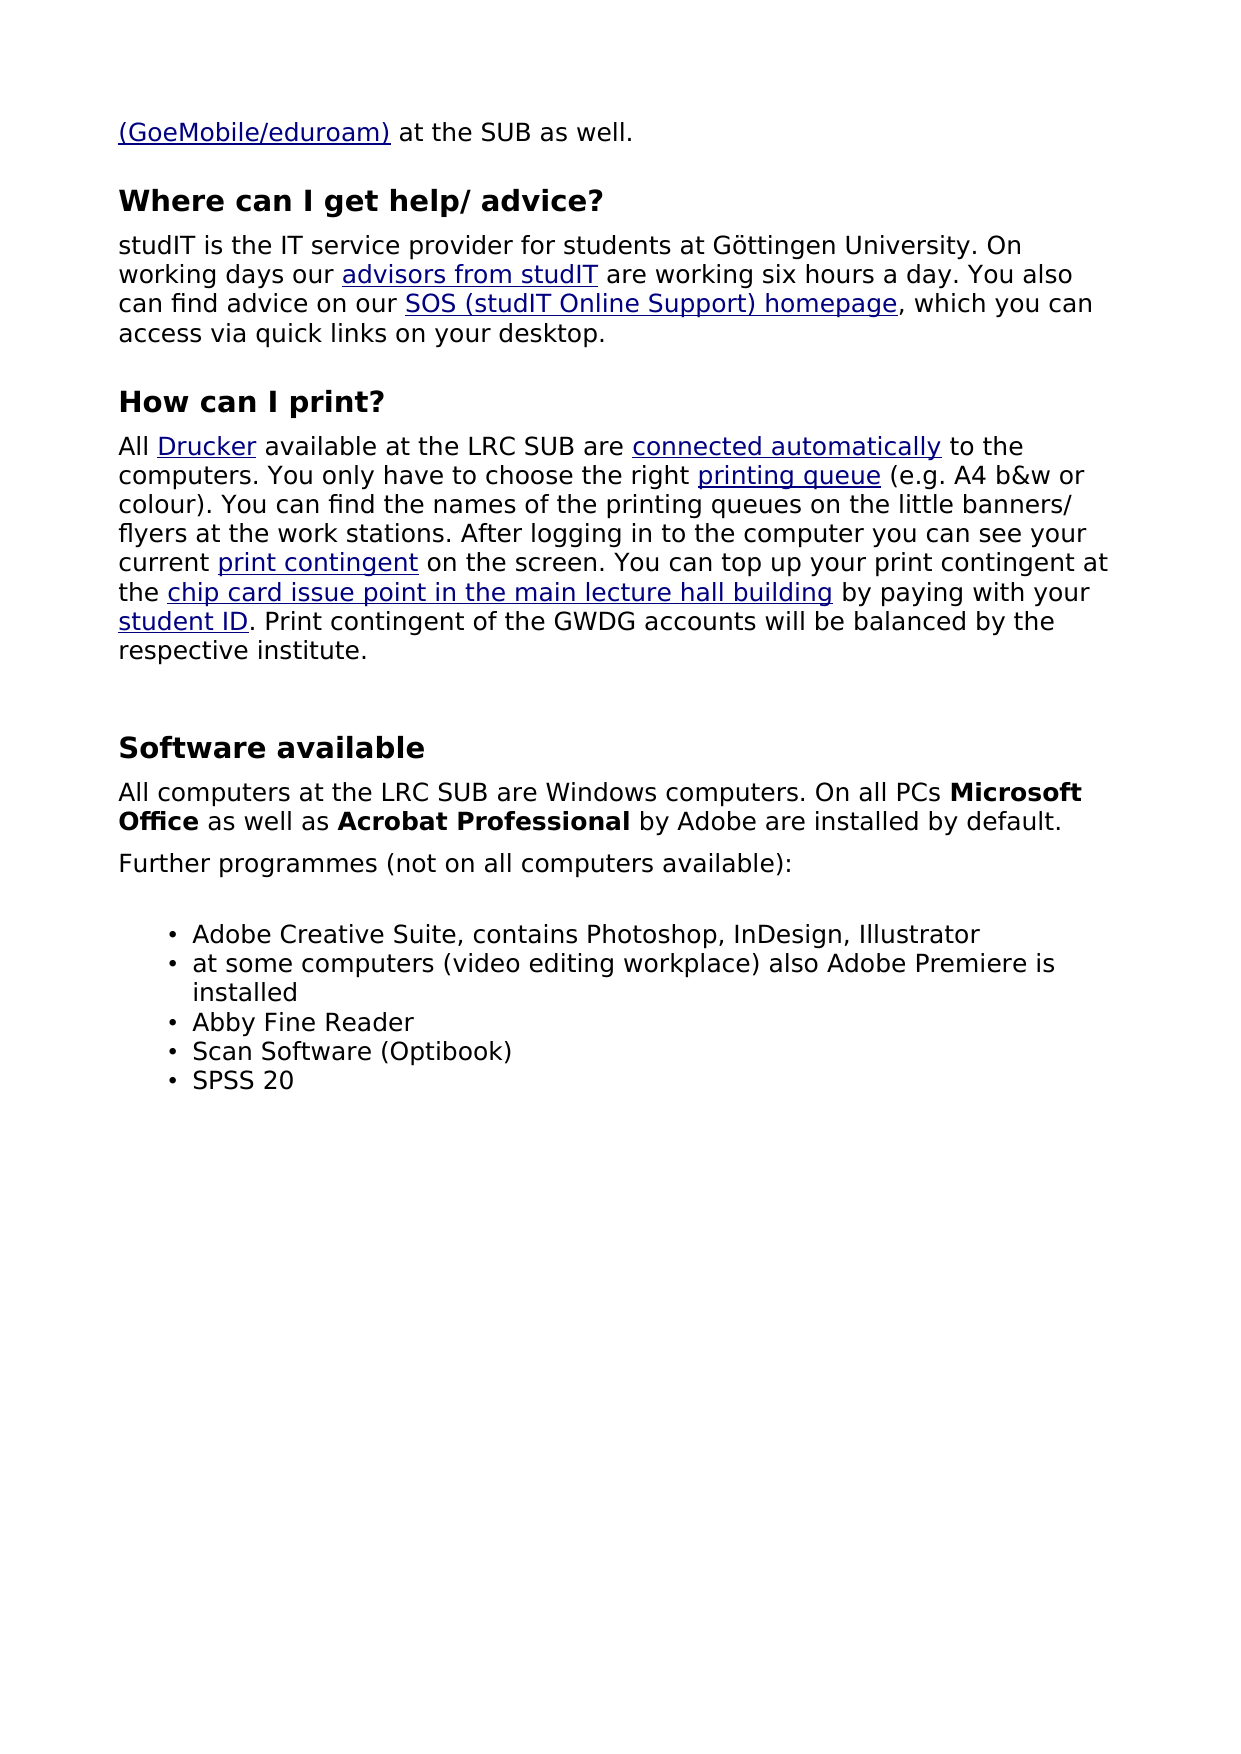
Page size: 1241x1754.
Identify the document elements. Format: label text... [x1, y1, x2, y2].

text All computers at the LRC SUB are Windows computers. On all PCs Microsoft Office as well as Acrobat Professional by Adobe are installed by default. [118, 778, 1122, 837]
list Adobe Creative Suite, contains Photoshop, InDesign, Illustrator [177, 920, 1122, 949]
text All Drucker available at the LRC SUB are connected automatically to the computers. You only have to choose the right printing queue (e.g. A4 b&w or colour). You can find the names of the printing queues on the little banners/ flyers at the work stations. After logging in to the computer you can see your current print contingent on the screen. You can top up your print contingent at the chip card issue point in the main lecture hall building by paying with your student ID. Print contingent of the GWDG accounts will be balanced by the respective institute. [118, 432, 1122, 694]
subtitle Where can I get help/ advice? [118, 185, 1122, 219]
text (GoeMobile/eduroam) at the SUB as well. [118, 118, 1122, 147]
text Further programmes (not on all computers available): [118, 849, 1122, 878]
text studIT is the IT service provider for students at Göttingen University. On working days our advisors from studIT are working six hours a day. You also can find advice on our SOS (studIT Online Support) homepage, which you can access via quick links on your desktop. [118, 231, 1122, 348]
list Abby Fine Reader [177, 1008, 1122, 1037]
subtitle How can I print? [118, 385, 1122, 419]
subtitle Software available [118, 732, 1122, 766]
list SPSS 20 [177, 1066, 1122, 1095]
list at some computers (video editing workplace) also Adobe Premiere is installed [177, 949, 1122, 1008]
list Scan Software (Optibook) [177, 1037, 1122, 1066]
